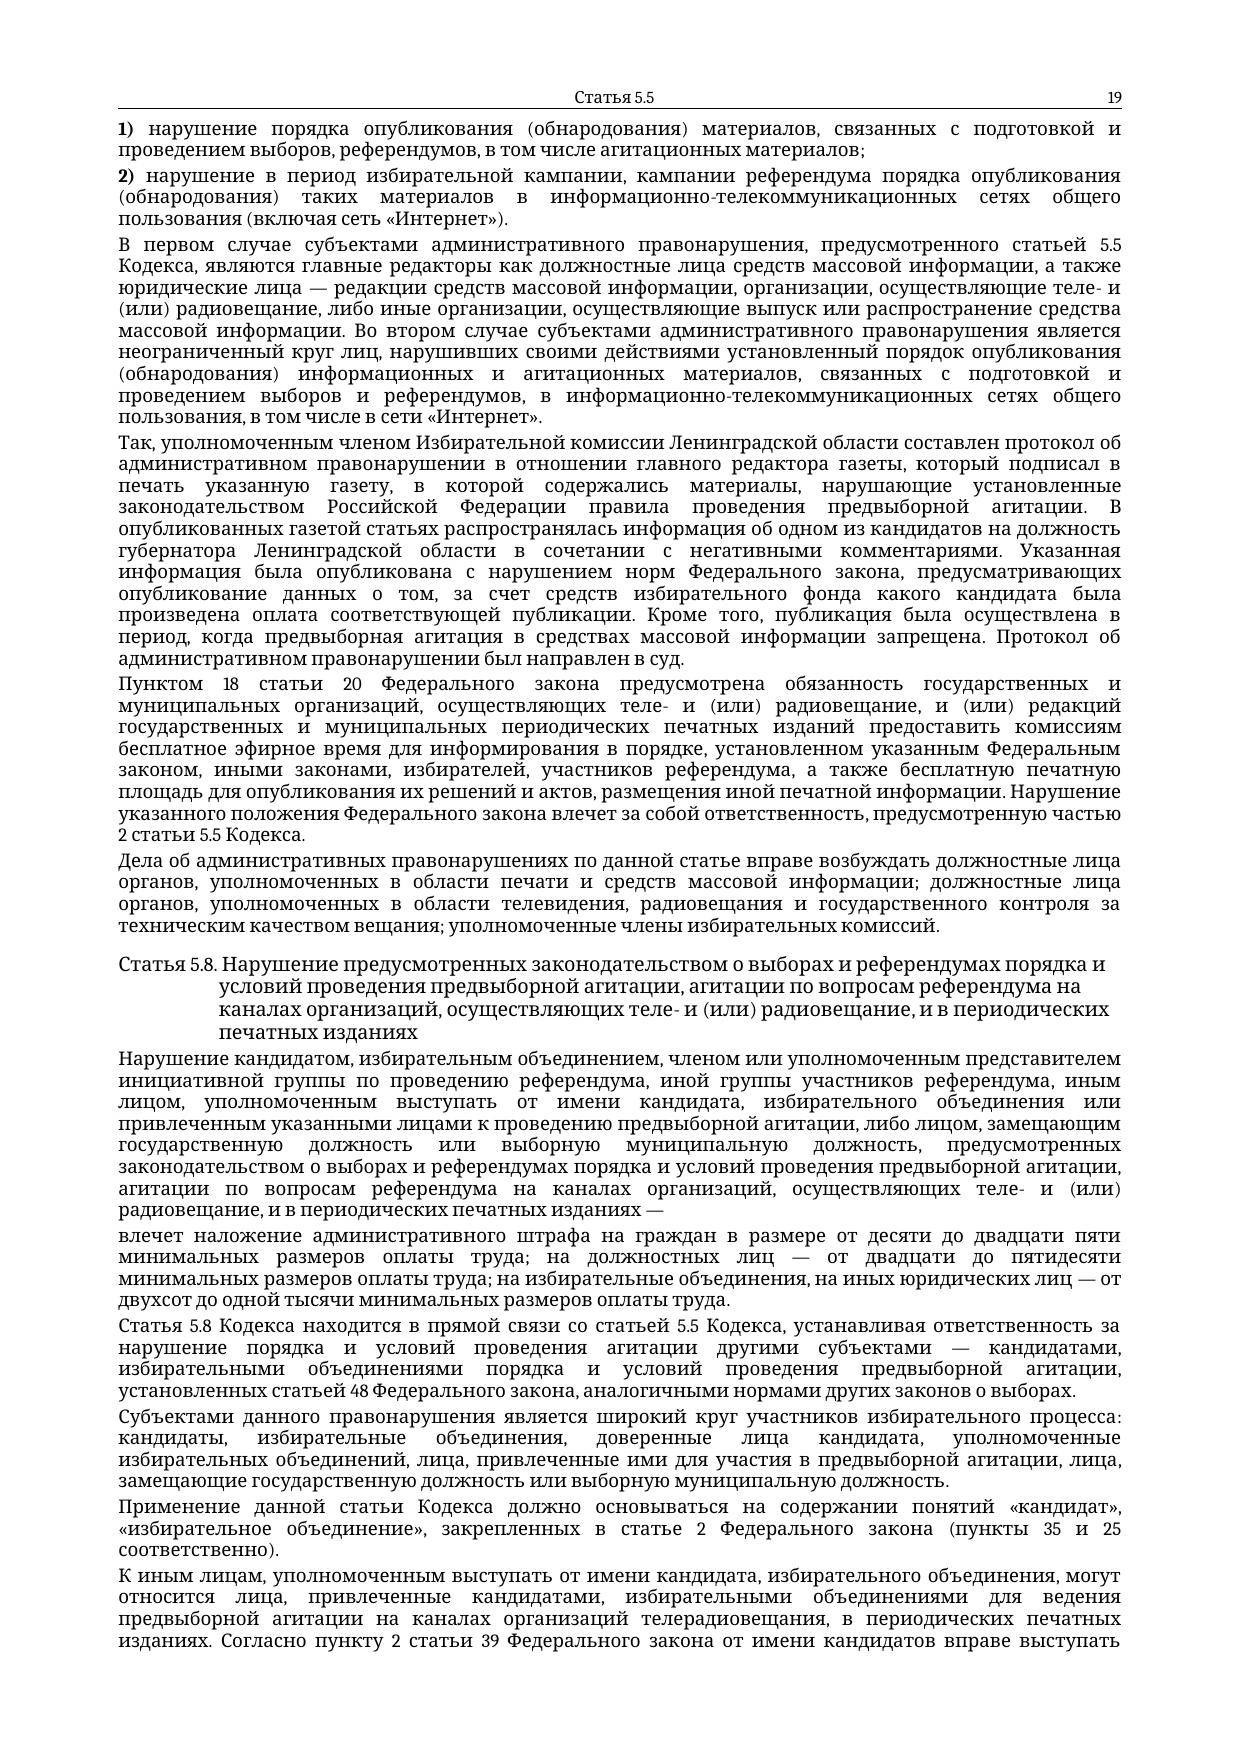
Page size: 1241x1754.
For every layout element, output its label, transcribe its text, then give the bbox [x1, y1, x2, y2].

text 2) нарушение в период избирательной кампании, кампании референдума порядка опубликования (обнародования) таких материалов в информационно-телекоммуникационных сетях общего пользования (включая сеть «Интернет»). [118, 165, 1122, 230]
text влечет наложение административного штрафа на граждан в размере от десяти до двадцати пяти минимальных размеров оплаты труда; на должностных лиц — от двадцати до пятидесяти минимальных размеров оплаты труда; на избирательные объединения, на иных юридических лиц — от двухсот до одной тысячи минимальных размеров оплаты труда. [118, 1225, 1122, 1312]
text Пунктом 18 статьи 20 Федерального закона предусмотрена обязанность государственных и муниципальных организаций, осуществляющих теле- и (или) радиовещание, и (или) редакций государственных и муниципальных периодических печатных изданий предоставить комиссиям бесплатное эфирное время для информирования в порядке, установленном указанным Федеральным законом, иными законами, избирателей, участников референдума, а также бесплатную печатную площадь для опубликования их решений и актов, размещения иной печатной информации. Нарушение указанного положения Федерального закона влечет за собой ответственность, предусмотренную частью 2 статьи 5.5 Кодекса. [118, 674, 1122, 846]
text Нарушение кандидатом, избирательным объединением, членом или уполномоченным представителем инициативной группы по проведению референдума, иной группы участников референдума, иным лицом, уполномоченным выступать от имени кандидата, избирательного объединения или привлеченным указанными лицами к проведению предвыборной агитации, либо лицом, замещающим государственную должность или выборную муниципальную должность, предусмотренных законодательством о выборах и референдумах порядка и условий проведения предвыборной агитации, агитации по вопросам референдума на каналах организаций, осуществляющих теле- и (или) радиовещание, и в периодических печатных изданиях — [118, 1049, 1122, 1221]
text К иным лицам, уполномоченным выступать от имени кандидата, избирательного объединения, могут относится лица, привлеченные кандидатами, избирательными объединениями для ведения предвыборной агитации на каналах организаций телерадиовещания, в периодических печатных изданиях. Согласно пункту 2 статьи 39 Федерального закона от имени кандидатов вправе выступать [118, 1565, 1122, 1652]
text 1) нарушение порядка опубликования (обнародования) материалов, связанных с подготовкой и проведением выборов, референдумов, в том числе агитационных материалов; [118, 118, 1122, 161]
subtitle Статья 5.8. Нарушение предусмотренных законодательством о выборах и референдумах порядка и условий проведения предвыборной агитации, агитации по вопросам референдума на каналах организаций, осуществляющих теле- и (или) радиовещание, и в периодических печатных изданиях [118, 953, 1122, 1044]
text В первом случае субъектами административного правонарушения, предусмотренного статьей 5.5 Кодекса, являются главные редакторы как должностные лица средств массовой информации, а также юридические лица — редакции средств массовой информации, организации, осуществляющие теле- и (или) радиовещание, либо иные организации, осуществляющие выпуск или распространение средства массовой информации. Во втором случае субъектами административного правонарушения является неограниченный круг лиц, нарушивших своими действиями установленный порядок опубликования (обнародования) информационных и агитационных материалов, связанных с подготовкой и проведением выборов и референдумов, в информационно-телекоммуникационных сетях общего пользования, в том числе в сети «Интернет». [118, 234, 1122, 428]
text Так, уполномоченным членом Избирательной комиссии Ленинградской области составлен протокол об административном правонарушении в отношении главного редактора газеты, который подписал в печать указанную газету, в которой содержались материалы, нарушающие установленные законодательством Российской Федерации правила проведения предвыборной агитации. В опубликованных газетой статьях распространялась информация об одном из кандидатов на должность губернатора Ленинградской области в сочетании с негативными комментариями. Указанная информация была опубликована с нарушением норм Федерального закона, предусматривающих опубликование данных о том, за счет средств избирательного фонда какого кандидата была произведена оплата соответствующей публикации. Кроме того, публикация была осуществлена в период, когда предвыборная агитация в средствах массовой информации запрещена. Протокол об административном правонарушении был направлен в суд. [118, 432, 1122, 669]
text Субъектами данного правонарушения является широкий круг участников избирательного процесса: кандидаты, избирательные объединения, доверенные лица кандидата, уполномоченные избирательных объединений, лица, привлеченные ими для участия в предвыборной агитации, лица, замещающие государственную должность или выборную муниципальную должность. [118, 1406, 1122, 1492]
text Применение данной статьи Кодекса должно основываться на содержании понятий «кандидат», «избирательное объединение», закрепленных в статье 2 Федерального закона (пункты 35 и 25 соответственно). [118, 1497, 1122, 1561]
text Статья 5.8 Кодекса находится в прямой связи со статьей 5.5 Кодекса, устанавливая ответственность за нарушение порядка и условий проведения агитации другими субъектами — кандидатами, избирательными объединениями порядка и условий проведения предвыборной агитации, установленных статьей 48 Федерального закона, аналогичными нормами других законов о выборах. [118, 1316, 1122, 1402]
text Дела об административных правонарушениях по данной статье вправе возбуждать должностные лица органов, уполномоченных в области печати и средств массовой информации; должностные лица органов, уполномоченных в области телевидения, радиовещания и государственного контроля за техническим качеством вещания; уполномоченные члены избирательных комиссий. [118, 850, 1122, 937]
